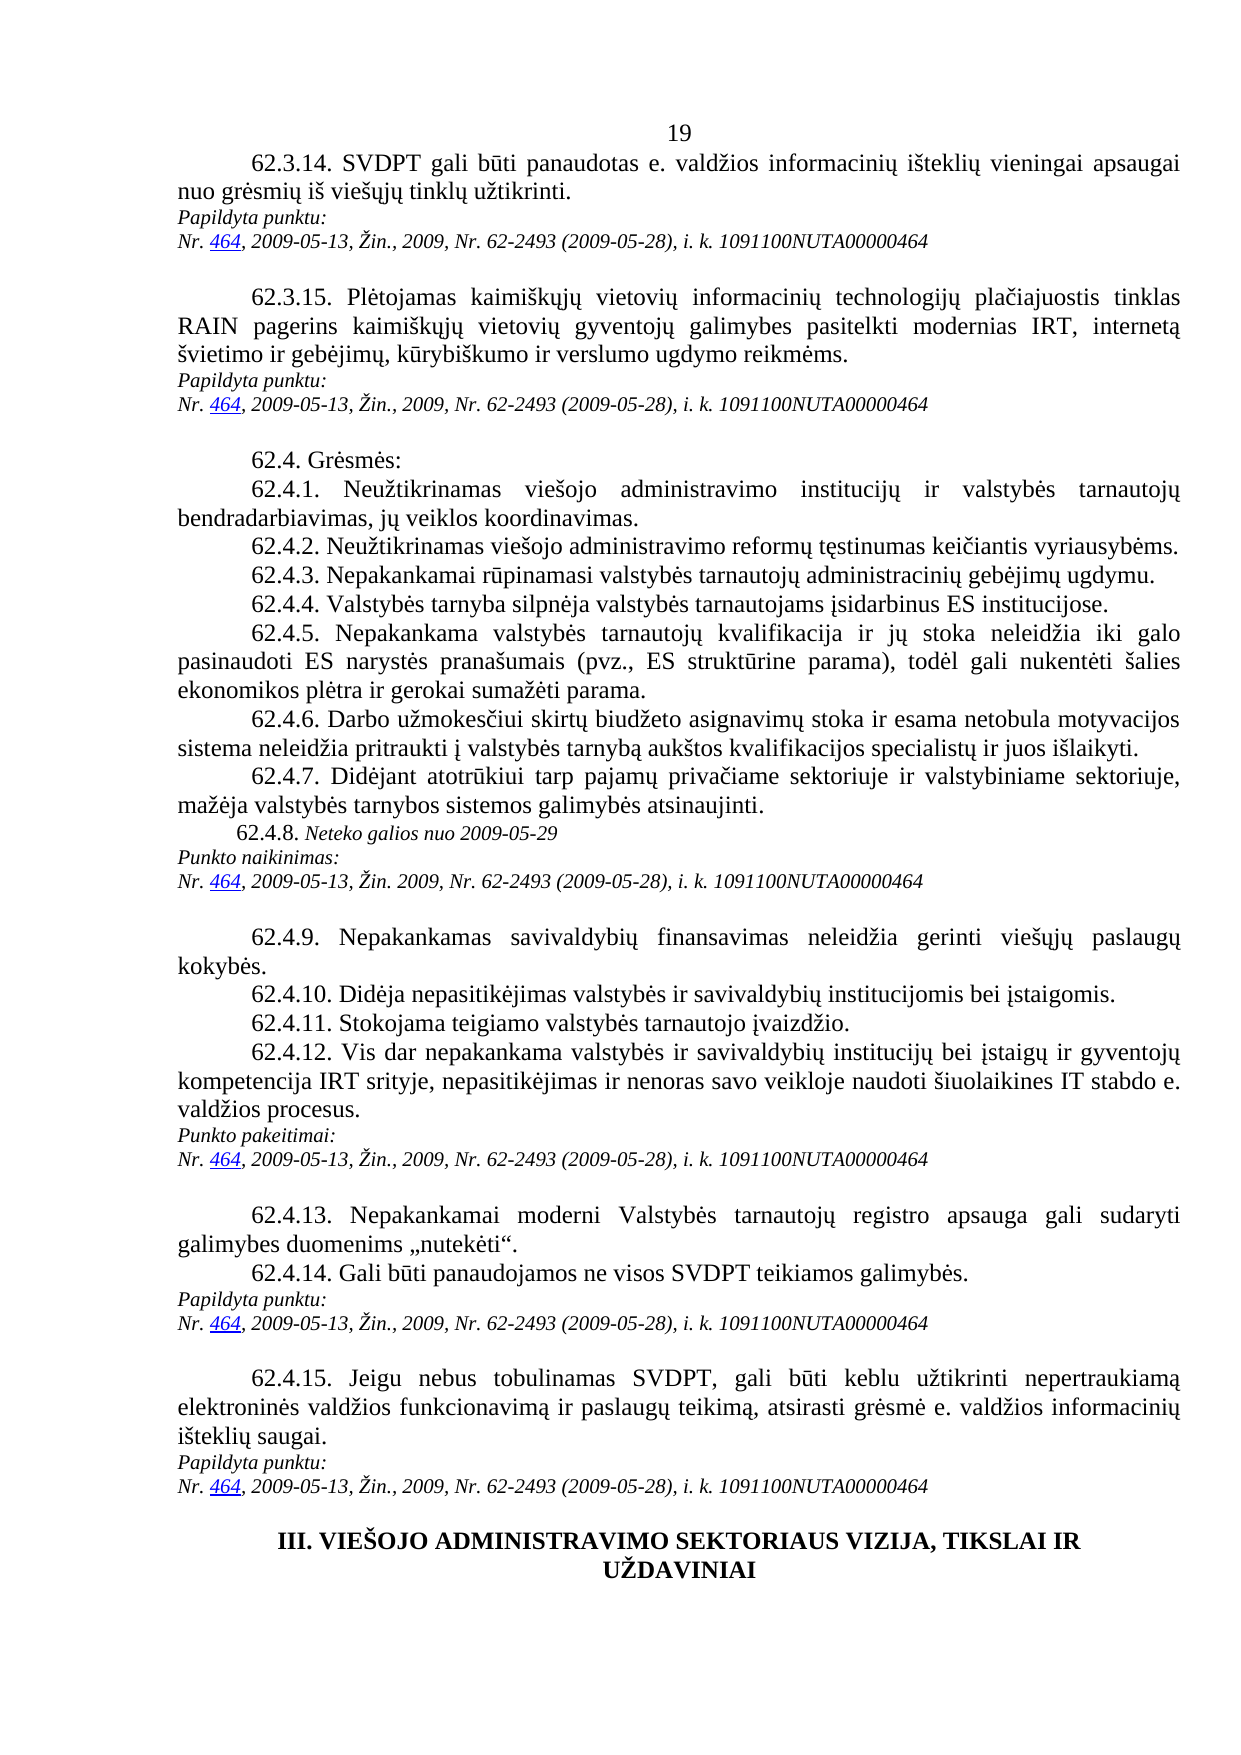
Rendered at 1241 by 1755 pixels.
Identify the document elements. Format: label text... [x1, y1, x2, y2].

text 62.4.12. Vis dar nepakankama valstybės ir savivaldybių institucijų bei įstaigų ir gyventojų kompetencija IRT srityje, nepasitikėjimas ir nenoras savo veikloje naudoti šiuolaikines IT stabdo e. valdžios procesus. [177, 1037, 1181, 1123]
text 62.4.14. Gali būti panaudojamos ne visos SVDPT teikiamos galimybės. [177, 1258, 1181, 1286]
text III. VIEŠOJO ADMINISTRAVIMO SEKTORIAUS VIZIJA, TIKSLAI IR [177, 1526, 1181, 1555]
text 62.4.1. Neužtikrinamas viešojo administravimo institucijų ir valstybės tarnautojų bendradarbiavimas, jų veiklos koordinavimas. [177, 474, 1181, 531]
text 62.4.3. Nepakankamai rūpinamasi valstybės tarnautojų administracinių gebėjimų ugdymu. [177, 560, 1181, 589]
text Nr. 464, 2009-05-13, Žin., 2009, Nr. 62-2493 (2009-05-28), i. k. 1091100NUTA00000464 [177, 1474, 1181, 1498]
text Nr. 464, 2009-05-13, Žin., 2009, Nr. 62-2493 (2009-05-28), i. k. 1091100NUTA00000464 [177, 229, 1181, 253]
text Punkto naikinimas: [177, 845, 1181, 869]
text UŽDAVINIAI [177, 1555, 1181, 1584]
text 62.3.14. SVDPT gali būti panaudotas e. valdžios informacinių išteklių vieningai apsaugai nuo grėsmių iš viešųjų tinklų užtikrinti. [177, 148, 1181, 205]
text Papildyta punktu: [177, 205, 1181, 229]
text 62.4. Grėsmės: [177, 445, 1181, 474]
text 62.4.9. Nepakankamas savivaldybių finansavimas neleidžia gerinti viešųjų paslaugų kokybės. [177, 922, 1181, 979]
text 62.4.5. Nepakankama valstybės tarnautojų kvalifikacija ir jų stoka neleidžia iki galo pasinaudoti ES narystės pranašumais (pvz., ES struktūrine parama), todėl gali nukentėti šalies ekonomikos plėtra ir gerokai sumažėti parama. [177, 618, 1181, 704]
text 62.4.2. Neužtikrinamas viešojo administravimo reformų tęstinumas keičiantis vyriausybėms. [177, 531, 1181, 560]
text 62.3.15. Plėtojamas kaimiškųjų vietovių informacinių technologijų plačiajuostis tinklas RAIN pagerins kaimiškųjų vietovių gyventojų galimybes pasitelkti modernias IRT, internetą švietimo ir gebėjimų, kūrybiškumo ir verslumo ugdymo reikmėms. [177, 282, 1181, 368]
text 62.4.6. Darbo užmokesčiui skirtų biudžeto asignavimų stoka ir esama netobula motyvacijos sistema neleidžia pritraukti į valstybės tarnybą aukštos kvalifikacijos specialistų ir juos išlaikyti. [177, 704, 1181, 761]
text Nr. 464, 2009-05-13, Žin., 2009, Nr. 62-2493 (2009-05-28), i. k. 1091100NUTA00000464 [177, 1311, 1181, 1334]
text Papildyta punktu: [177, 1286, 1181, 1311]
text 62.4.11. Stokojama teigiamo valstybės tarnautojo įvaizdžio. [177, 1008, 1181, 1037]
text 62.4.7. Didėjant atotrūkiui tarp pajamų privačiame sektoriuje ir valstybiniame sektoriuje, mažėja valstybės tarnybos sistemos galimybės atsinaujinti. [177, 761, 1181, 819]
text Papildyta punktu: [177, 1449, 1181, 1474]
text 62.4.15. Jeigu nebus tobulinamas SVDPT, gali būti keblu užtikrinti nepertraukiamą elektroninės valdžios funkcionavimą ir paslaugų teikimą, atsirasti grėsmė e. valdžios informacinių išteklių saugai. [177, 1363, 1181, 1449]
text 62.4.4. Valstybės tarnyba silpnėja valstybės tarnautojams įsidarbinus ES institucijose. [177, 589, 1181, 618]
text Punkto pakeitimai: [177, 1123, 1181, 1147]
text 62.4.10. Didėja nepasitikėjimas valstybės ir savivaldybių institucijomis bei įstaigomis. [177, 979, 1181, 1008]
text Nr. 464, 2009-05-13, Žin., 2009, Nr. 62-2493 (2009-05-28), i. k. 1091100NUTA00000464 [177, 392, 1181, 416]
text Papildyta punktu: [177, 368, 1181, 392]
text Nr. 464, 2009-05-13, Žin., 2009, Nr. 62-2493 (2009-05-28), i. k. 1091100NUTA00000464 [177, 1147, 1181, 1171]
text 62.4.13. Nepakankamai moderni Valstybės tarnautojų registro apsauga gali sudaryti galimybes duomenims „nutekėti“. [177, 1200, 1181, 1258]
text 62.4.8. Neteko galios nuo 2009-05-29 [177, 819, 1181, 845]
text Nr. 464, 2009-05-13, Žin. 2009, Nr. 62-2493 (2009-05-28), i. k. 1091100NUTA00000464 [177, 869, 1181, 893]
